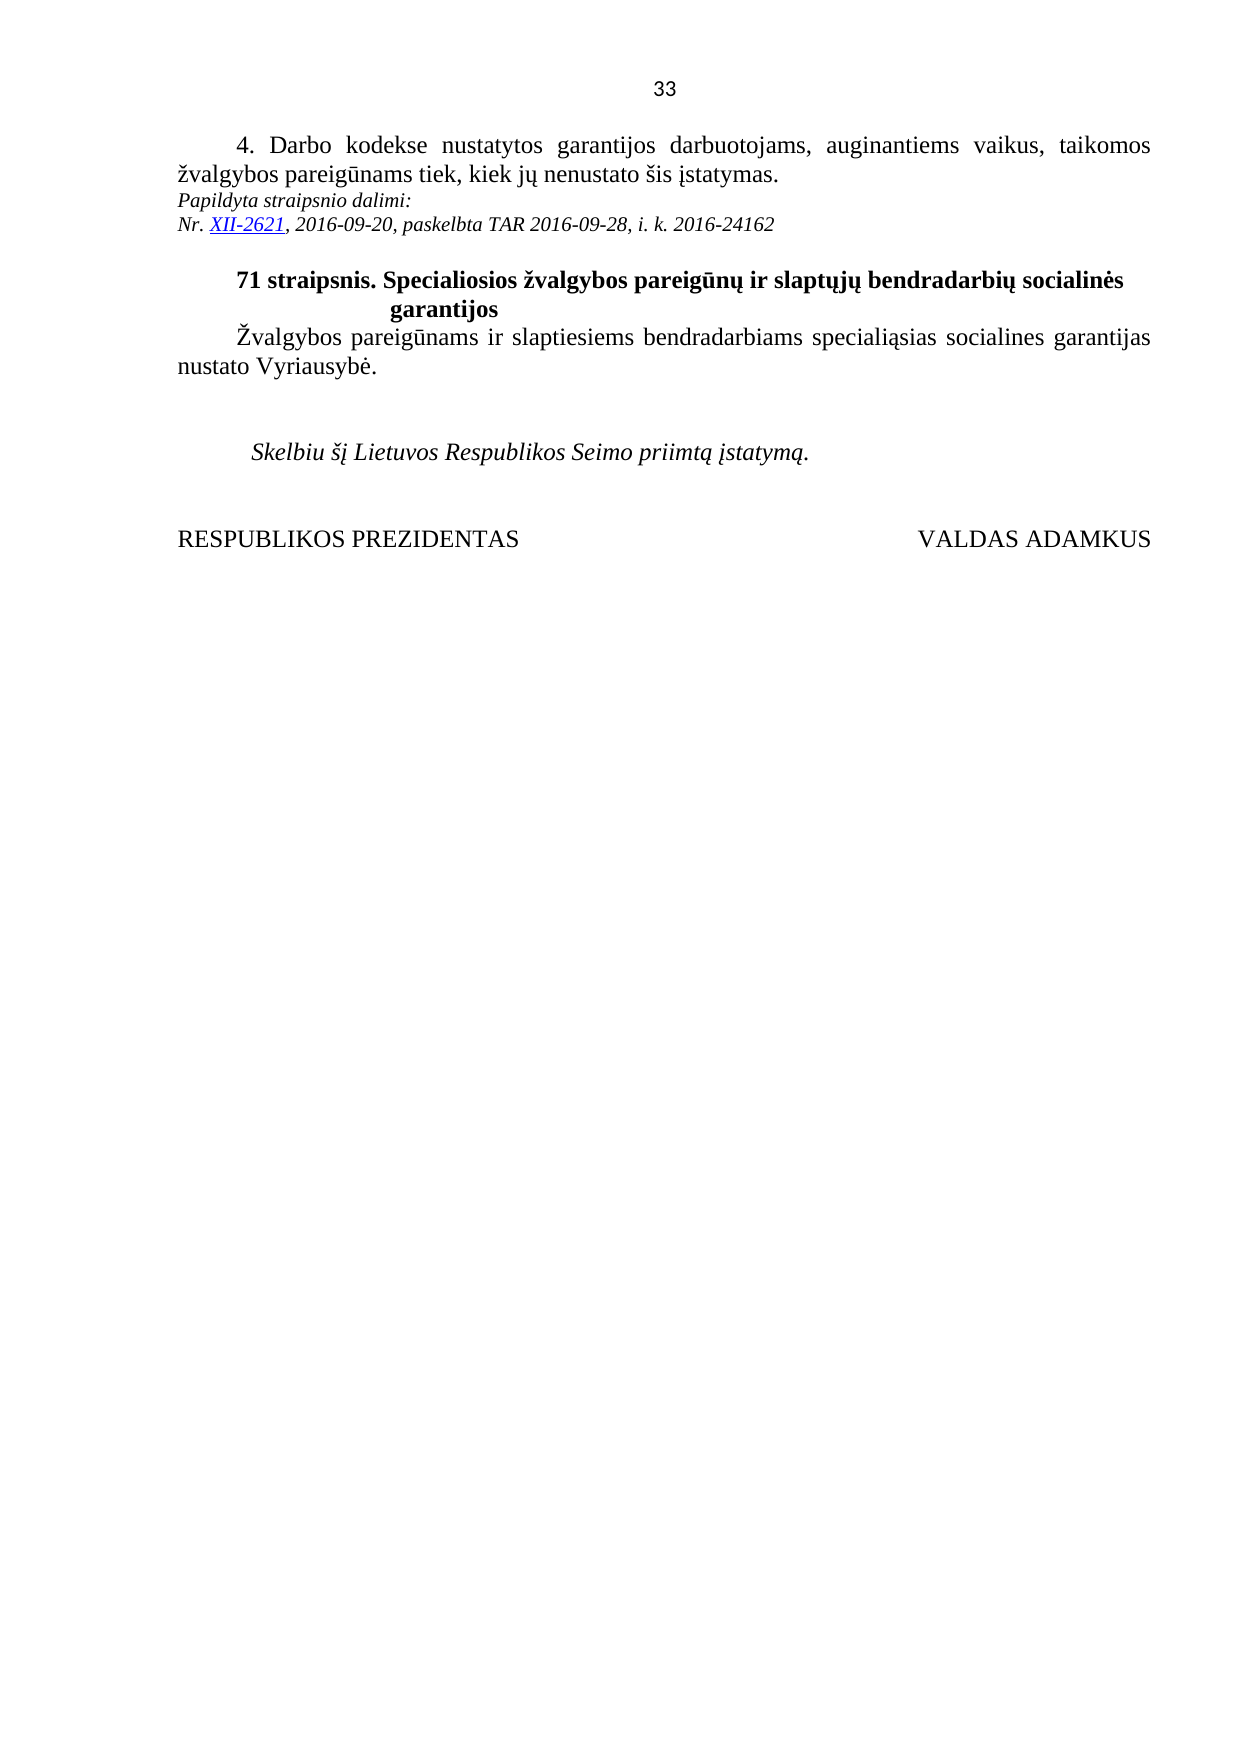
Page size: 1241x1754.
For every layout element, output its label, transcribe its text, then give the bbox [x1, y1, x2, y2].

text RESPUBLIKOS PREZIDENTAS VALDAS ADAMKUS [177, 524, 1152, 552]
text 4. Darbo kodekse nustatytos garantijos darbuotojams, auginantiems vaikus, taikomos žvalgybos pareigūnams tiek, kiek jų nenustato šis įstatymas. [177, 131, 1152, 188]
text Papildyta straipsnio dalimi: [177, 188, 1152, 212]
text 71 straipsnis. Specialiosios žvalgybos pareigūnų ir slaptųjų bendradarbių socialinės garantijos [236, 265, 1152, 322]
text Nr. XII-2621, 2016-09-20, paskelbta TAR 2016-09-28, i. k. 2016-24162 [177, 212, 1152, 236]
text Skelbiu šį Lietuvos Respublikos Seimo priimtą įstatymą. [177, 437, 1152, 466]
text Žvalgybos pareigūnams ir slaptiesiems bendradarbiams specialiąsias socialines garantijas nustato Vyriausybė. [177, 322, 1152, 380]
